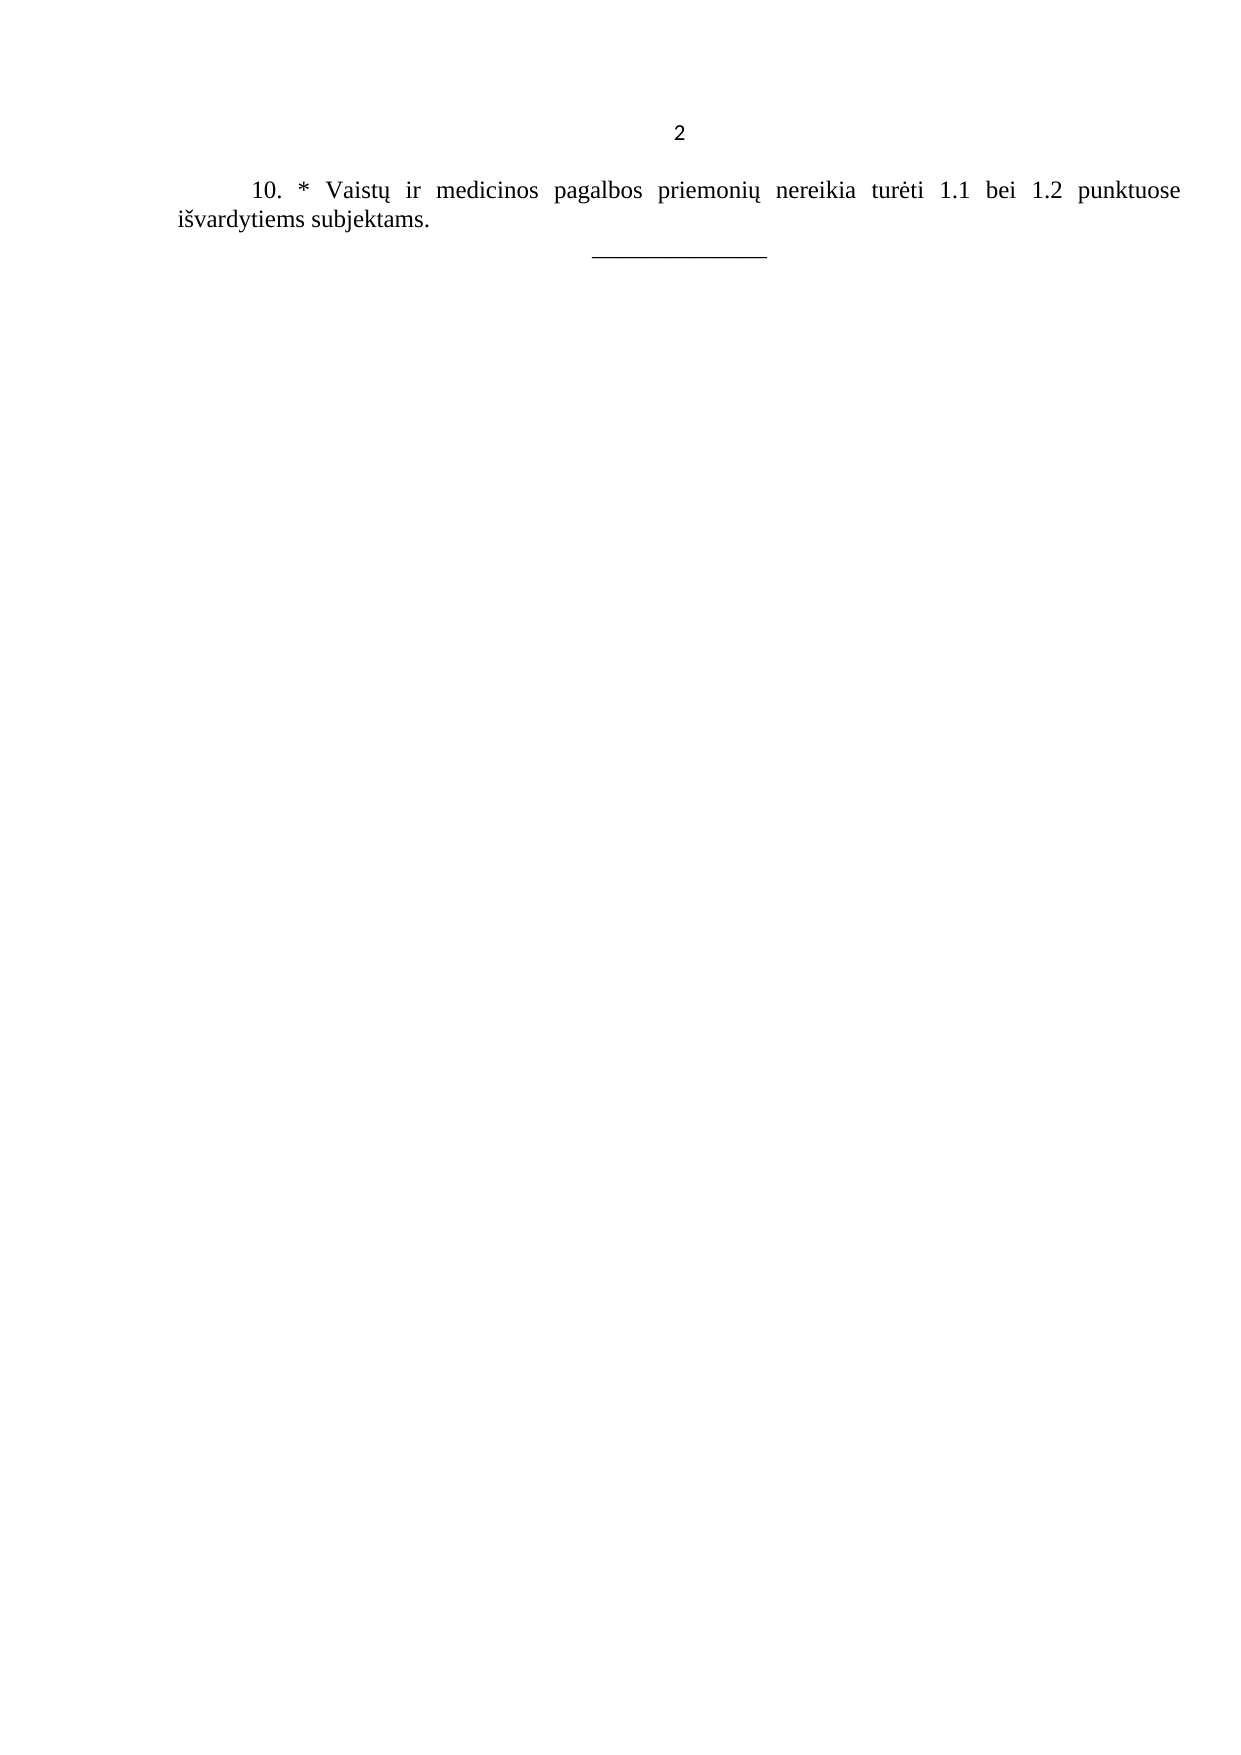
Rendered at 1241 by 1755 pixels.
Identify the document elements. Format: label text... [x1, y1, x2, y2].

text ______________ [177, 232, 1181, 261]
text 10. * Vaistų ir medicinos pagalbos priemonių nereikia turėti 1.1 bei 1.2 punktuose išvardytiems subjektams. [177, 175, 1181, 232]
